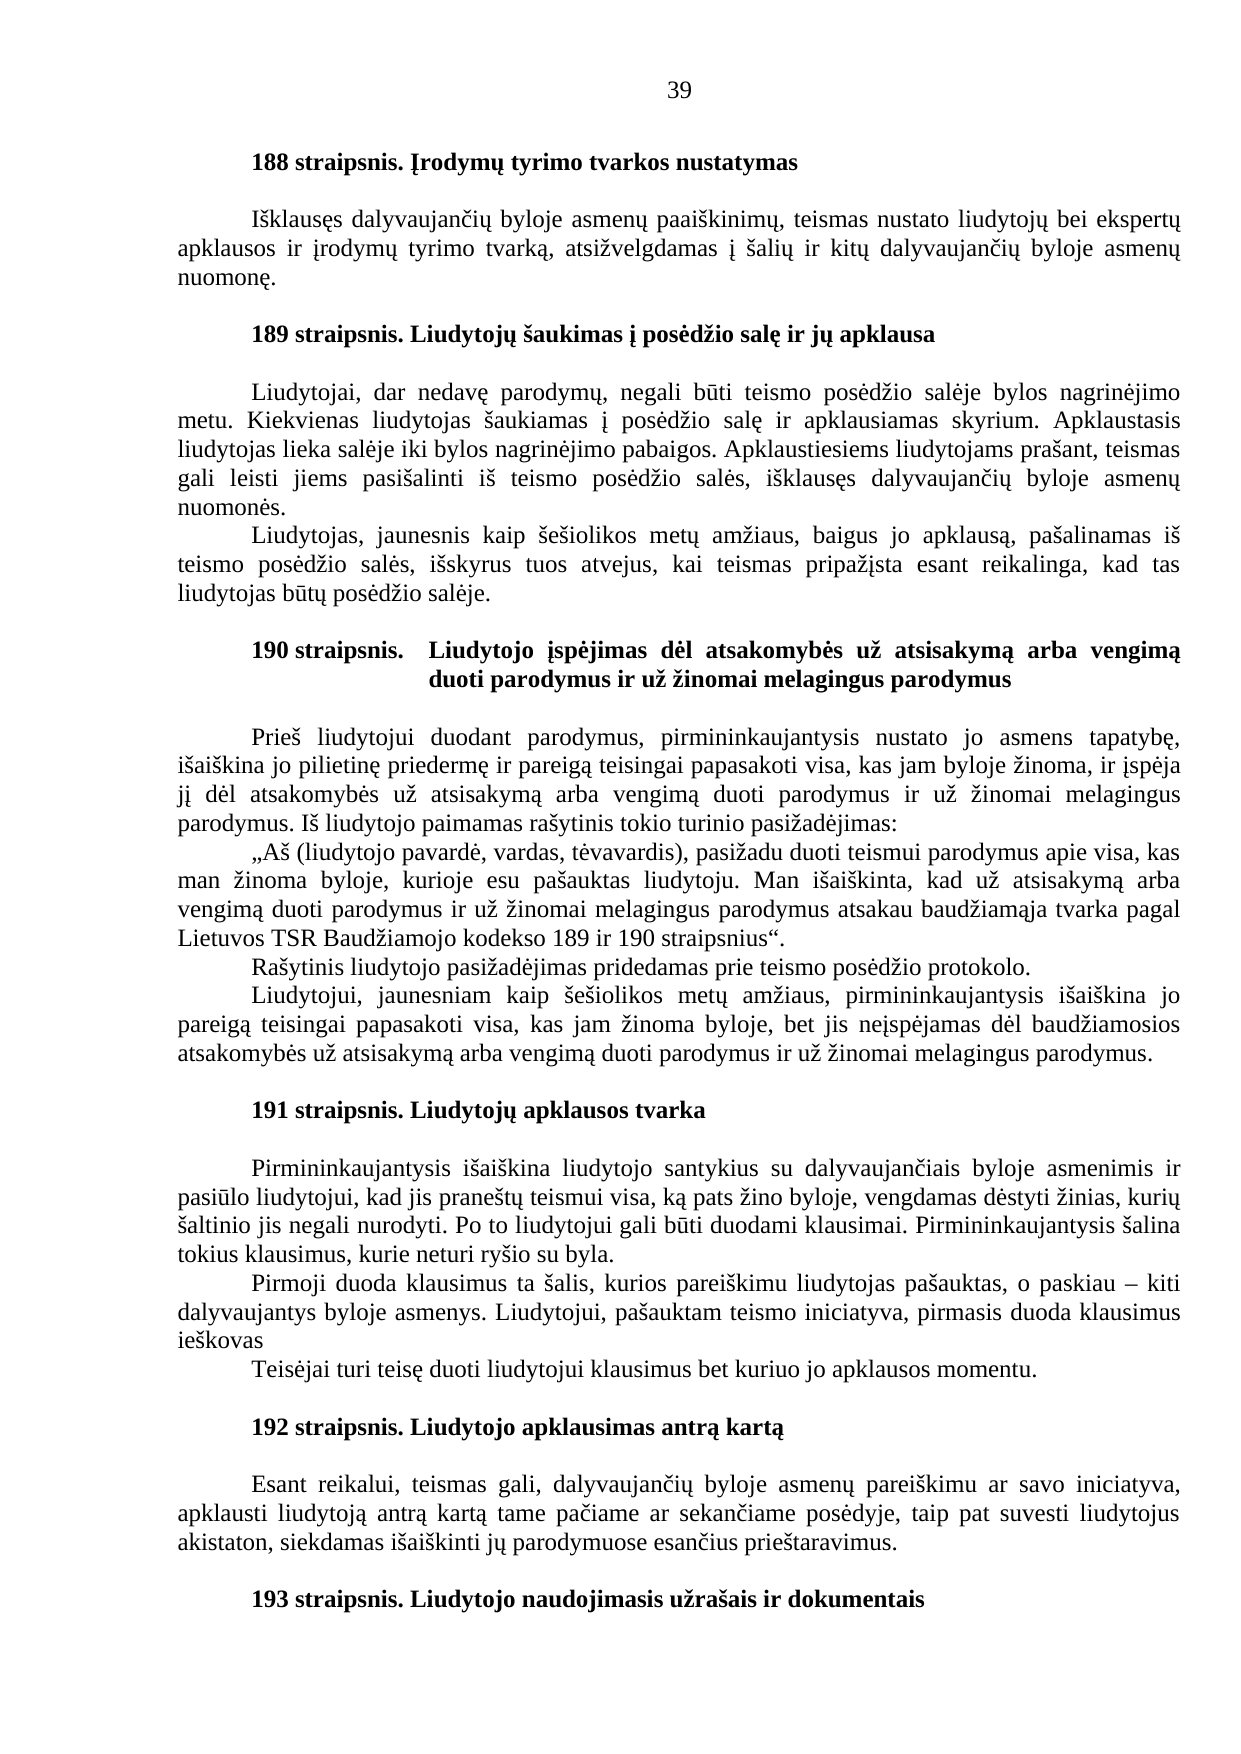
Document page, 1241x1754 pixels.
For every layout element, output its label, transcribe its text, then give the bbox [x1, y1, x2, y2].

text Rašytinis liudytojo pasižadėjimas pridedamas prie teismo posėdžio protokolo. [177, 952, 1181, 981]
text Liudytojui, jaunesniam kaip šešiolikos metų amžiaus, pirmininkaujantysis išaiškina jo pareigą teisingai papasakoti visa, kas jam žinoma byloje, bet jis neįspėjamas dėl baudžiamosios atsakomybės už atsisakymą arba vengimą duoti parodymus ir už žinomai melagingus parodymus. [177, 981, 1181, 1067]
text Liudytojas, jaunesnis kaip šešiolikos metų amžiaus, baigus jo apklausą, pašalinamas iš teismo posėdžio salės, išskyrus tuos atvejus, kai teismas pripažįsta esant reikalinga, kad tas liudytojas būtų posėdžio salėje. [177, 521, 1181, 607]
text Pirmininkaujantysis išaiškina liudytojo santykius su dalyvaujančiais byloje asmenimis ir pasiūlo liudytojui, kad jis praneštų teismui visa, ką pats žino byloje, vengdamas dėstyti žinias, kurių šaltinio jis negali nurodyti. Po to liudytojui gali būti duodami klausimai. Pirmininkaujantysis šalina tokius klausimus, kurie neturi ryšio su byla. [177, 1153, 1181, 1268]
text Liudytojai, dar nedavę parodymų, negali būti teismo posėdžio salėje bylos nagrinėjimo metu. Kiekvienas liudytojas šaukiamas į posėdžio salę ir apklausiamas skyrium. Apklaustasis liudytojas lieka salėje iki bylos nagrinėjimo pabaigos. Apklaustiesiems liudytojams prašant, teismas gali leisti jiems pasišalinti iš teismo posėdžio salės, išklausęs dalyvaujančių byloje asmenų nuomonės. [177, 377, 1181, 521]
text 191 straipsnis. Liudytojų apklausos tvarka [251, 1096, 1181, 1124]
text Esant reikalui, teismas gali, dalyvaujančių byloje asmenų pareiškimu ar savo iniciatyva, apklausti liudytoją antrą kartą tame pačiame ar sekančiame posėdyje, taip pat suvesti liudytojus akistaton, siekdamas išaiškinti jų parodymuose esančius prieštaravimus. [177, 1469, 1181, 1556]
text „Aš (liudytojo pavardė, vardas, tėvavardis), pasižadu duoti teismui parodymus apie visa, kas man žinoma byloje, kurioje esu pašauktas liudytoju. Man išaiškinta, kad už atsisakymą arba vengimą duoti parodymus ir už žinomai melagingus parodymus atsakau baudžiamąja tvarka pagal Lietuvos TSR Baudžiamojo kodekso 189 ir 190 straipsnius“. [177, 837, 1181, 952]
text 190 straipsnis. Liudytojo įspėjimas dėl atsakomybės už atsisakymą arba vengimą duoti parodymus ir už žinomai melagingus parodymus [251, 636, 1181, 693]
text Pirmoji duoda klausimus ta šalis, kurios pareiškimu liudytojas pašauktas, o paskiau – kiti dalyvaujantys byloje asmenys. Liudytojui, pašauktam teismo iniciatyva, pirmasis duoda klausimus ieškovas [177, 1268, 1181, 1354]
text Išklausęs dalyvaujančių byloje asmenų paaiškinimų, teismas nustato liudytojų bei ekspertų apklausos ir įrodymų tyrimo tvarką, atsižvelgdamas į šalių ir kitų dalyvaujančių byloje asmenų nuomonę. [177, 204, 1181, 291]
text 189 straipsnis. Liudytojų šaukimas į posėdžio salę ir jų apklausa [251, 319, 1181, 348]
text 192 straipsnis. Liudytojo apklausimas antrą kartą [251, 1412, 1181, 1441]
text Teisėjai turi teisę duoti liudytojui klausimus bet kuriuo jo apklausos momentu. [177, 1354, 1181, 1383]
text 193 straipsnis. Liudytojo naudojimasis užrašais ir dokumentais [251, 1584, 1181, 1613]
text 188 straipsnis. Įrodymų tyrimo tvarkos nustatymas [251, 147, 1181, 176]
text Prieš liudytojui duodant parodymus, pirmininkaujantysis nustato jo asmens tapatybę, išaiškina jo pilietinę priedermę ir pareigą teisingai papasakoti visa, kas jam byloje žinoma, ir įspėja jį dėl atsakomybės už atsisakymą arba vengimą duoti parodymus ir už žinomai melagingus parodymus. Iš liudytojo paimamas rašytinis tokio turinio pasižadėjimas: [177, 722, 1181, 837]
